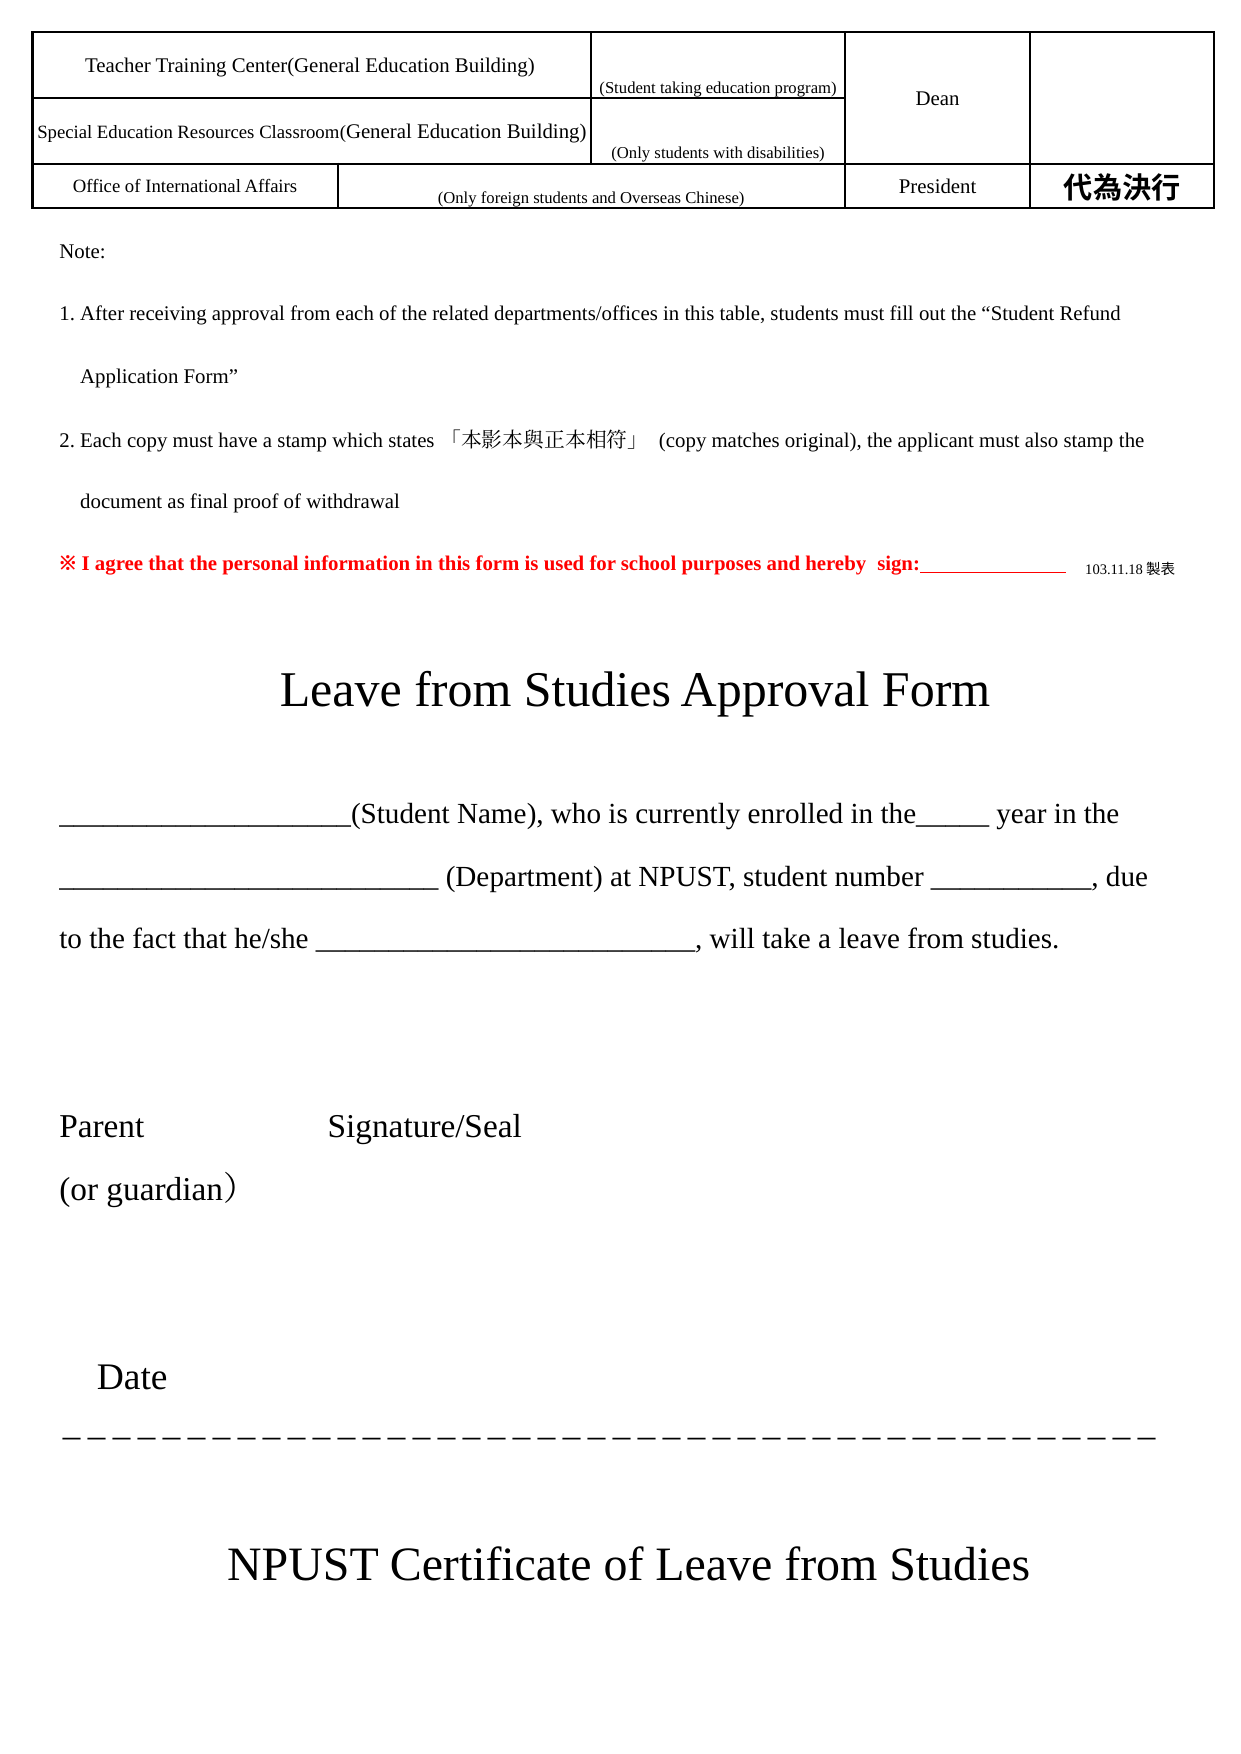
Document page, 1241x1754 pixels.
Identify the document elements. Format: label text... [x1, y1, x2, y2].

table_cell (Only students with disabilities) [592, 99, 844, 162]
text NPUST Certificate of Leave from Studies [59, 1521, 1211, 1584]
text 1. After receiving approval from each of the related departments/offices in this table, students must fill out the “Student Refund Application Form” [59, 271, 1211, 396]
table_cell Dean [846, 33, 1029, 162]
text Note: [59, 209, 1211, 271]
text ※ I agree that the personal information in this form is used for school purposes and hereby sign: [59, 521, 1240, 600]
text Leave from Studies Approval Form [59, 646, 1211, 709]
text 103.11.18製表 [1085, 557, 1201, 578]
table_cell 代為決行 [1031, 165, 1213, 207]
table_cell Special Education Resources Classroom(General Education Building) [34, 99, 590, 162]
table_cell Teacher Training Center(General Education Building) [34, 33, 590, 97]
table_cell [1031, 33, 1213, 162]
table_cell President [846, 165, 1029, 207]
text ____________________(Student Name), who is currently enrolled in the_____ year in the __________________________ (Department) at NPUST, student number ___________, due to the fact that he/she __________________________, will take a leave from studies. [59, 771, 1152, 959]
text －－－－－－－－－－－－－－－－－－－－－－－－－－－－－－－－－－－－－－－－－－－－ [59, 1396, 1211, 1459]
table_cell Office of International Affairs [34, 165, 337, 207]
table_cell (Student taking education program) [592, 33, 844, 97]
text (or guardian） [59, 1146, 1211, 1209]
text Parent Signature/Seal [59, 1084, 1211, 1146]
text Date [59, 1334, 1211, 1396]
table_cell (Only foreign students and Overseas Chinese) [339, 165, 844, 207]
text 2. Each copy must have a stamp which states 「本影本與正本相符」 (copy matches original), the applicant must also stamp the document as final proof of withdrawal [59, 396, 1211, 521]
